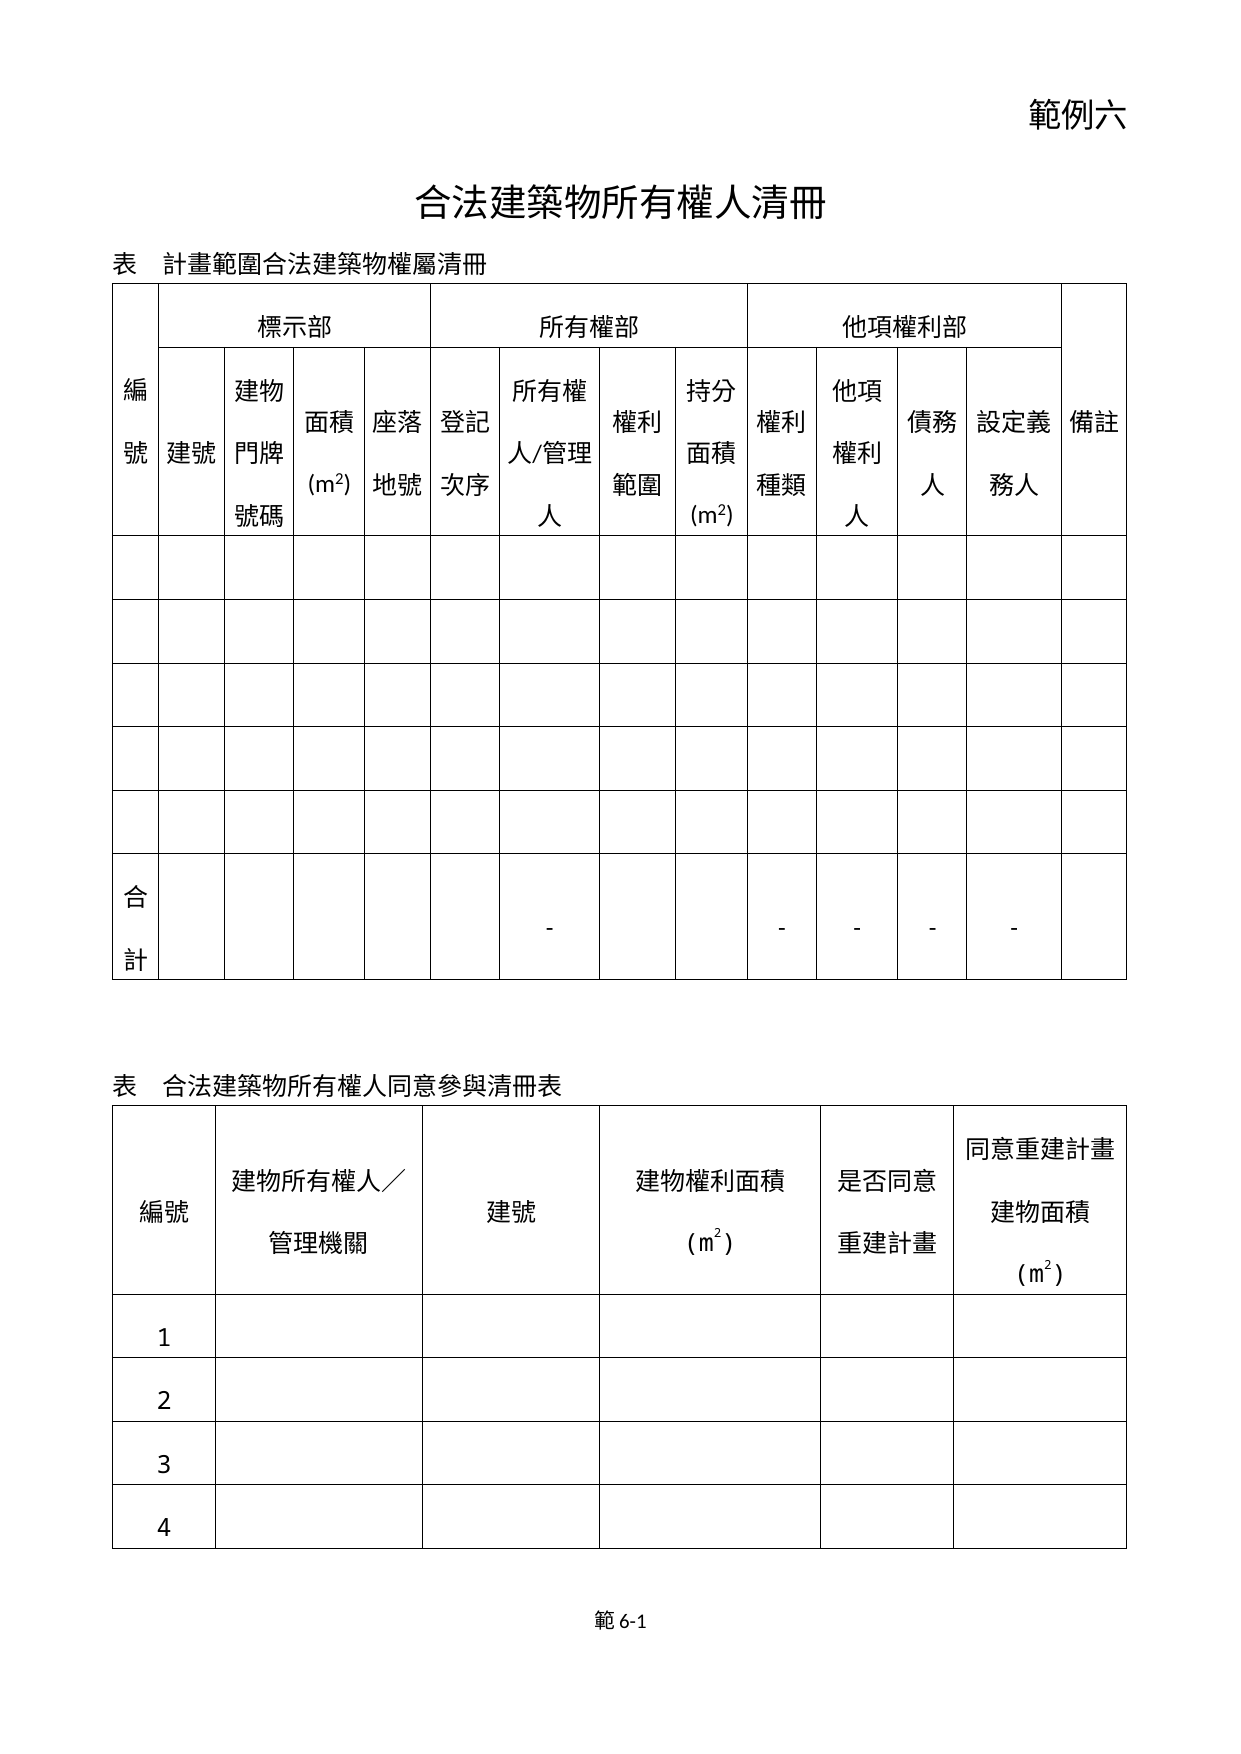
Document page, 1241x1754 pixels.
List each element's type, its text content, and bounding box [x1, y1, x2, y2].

table_cell [431, 536, 499, 599]
table_cell 合計 [113, 854, 158, 979]
table_cell [113, 664, 158, 726]
table_cell 他項權利人 [817, 348, 897, 535]
table_cell 設定義務人 [967, 348, 1061, 535]
table_cell [967, 727, 1061, 789]
table_cell [423, 1295, 599, 1357]
table_cell - [817, 854, 897, 979]
table_cell [600, 1422, 820, 1484]
table_cell [500, 600, 599, 662]
table_cell [113, 791, 158, 853]
table_cell [898, 600, 966, 662]
table_cell [225, 854, 293, 979]
table_header 標示部 [159, 284, 430, 347]
table_cell - [967, 854, 1061, 979]
table_cell 建物門牌號碼 [225, 348, 293, 535]
table_cell [600, 791, 675, 853]
table_cell [748, 536, 816, 599]
table_cell 1 [113, 1295, 215, 1357]
table_cell [600, 664, 675, 726]
table_cell [365, 727, 430, 789]
table_cell 4 [113, 1485, 215, 1548]
table_cell 2 [113, 1358, 215, 1421]
table_header 是否同意重建計畫 [821, 1106, 953, 1294]
table_cell [225, 664, 293, 726]
table_cell [676, 664, 747, 726]
table_cell [294, 600, 364, 662]
table_cell [600, 727, 675, 789]
table_cell [365, 600, 430, 662]
table_cell [676, 727, 747, 789]
table_cell 權利種類 [748, 348, 816, 535]
table_cell [954, 1422, 1126, 1484]
table_cell [225, 791, 293, 853]
table_cell [216, 1485, 422, 1548]
table_cell [954, 1485, 1126, 1548]
table_cell [600, 1295, 820, 1357]
table_cell [365, 664, 430, 726]
table_cell [500, 727, 599, 789]
table_cell [159, 600, 224, 662]
table_cell [1062, 727, 1126, 789]
table_cell [365, 791, 430, 853]
table_cell [676, 791, 747, 853]
table_cell [365, 536, 430, 599]
table_cell [500, 791, 599, 853]
table_cell [431, 600, 499, 662]
table_cell [216, 1358, 422, 1421]
table_cell [817, 600, 897, 662]
table_cell [748, 791, 816, 853]
table_cell [431, 727, 499, 789]
table_header 建物權利面積(m2) [600, 1106, 820, 1294]
table_cell [159, 664, 224, 726]
table_cell [500, 664, 599, 726]
table_cell - [748, 854, 816, 979]
table_cell 座落地號 [365, 348, 430, 535]
table_cell [225, 536, 293, 599]
table_cell [967, 664, 1061, 726]
table_cell [294, 536, 364, 599]
table_cell [1062, 854, 1126, 979]
table_cell [225, 727, 293, 789]
table_cell [113, 727, 158, 789]
table_cell [113, 600, 158, 662]
table_cell [1062, 536, 1126, 599]
text 表 計畫範圍合法建築物權屬清冊 [112, 221, 1128, 283]
table_cell [431, 854, 499, 979]
table_cell [817, 791, 897, 853]
table_cell [898, 727, 966, 789]
table_cell - [898, 854, 966, 979]
table_cell [676, 600, 747, 662]
table_cell [817, 664, 897, 726]
table_cell [954, 1358, 1126, 1421]
table_cell [954, 1295, 1126, 1357]
table_cell [748, 727, 816, 789]
table_cell 3 [113, 1422, 215, 1484]
text 合法建築物所有權人清冊 [112, 158, 1128, 221]
table_cell 所有權人/管理人 [500, 348, 599, 535]
table_cell [748, 664, 816, 726]
table_cell [294, 791, 364, 853]
table_cell [967, 791, 1061, 853]
table_header 同意重建計畫建物面積(m2) [954, 1106, 1126, 1294]
table_cell [431, 791, 499, 853]
table_cell [821, 1295, 953, 1357]
table_cell 持分面積(m2) [676, 348, 747, 535]
table_cell 債務人 [898, 348, 966, 535]
table_cell [294, 854, 364, 979]
table_cell [225, 600, 293, 662]
table_cell [423, 1422, 599, 1484]
table_header 建物所有權人／管理機關 [216, 1106, 422, 1294]
table_cell [216, 1295, 422, 1357]
table_cell [600, 1485, 820, 1548]
table_cell [748, 600, 816, 662]
table_cell [898, 791, 966, 853]
table_cell [159, 536, 224, 599]
table_cell 權利範圍 [600, 348, 675, 535]
table_cell [431, 664, 499, 726]
table_cell [600, 1358, 820, 1421]
table_header 編號 [113, 284, 158, 535]
table_cell [1062, 600, 1126, 662]
table_cell [600, 600, 675, 662]
table_header 他項權利部 [748, 284, 1061, 347]
table_header 建號 [423, 1106, 599, 1294]
table_cell [423, 1358, 599, 1421]
table_cell [817, 727, 897, 789]
table_cell [216, 1422, 422, 1484]
table_cell [294, 664, 364, 726]
table_cell [967, 600, 1061, 662]
table_cell [676, 536, 747, 599]
table_cell 建號 [159, 348, 224, 535]
table_cell [821, 1422, 953, 1484]
table_cell [294, 727, 364, 789]
table_cell [1062, 791, 1126, 853]
table_cell [159, 727, 224, 789]
table_cell [817, 536, 897, 599]
table_cell [113, 536, 158, 599]
table_cell [365, 854, 430, 979]
table_cell [500, 536, 599, 599]
table_cell [676, 854, 747, 979]
table_cell [159, 791, 224, 853]
table_cell 登記次序 [431, 348, 499, 535]
table_cell [600, 536, 675, 599]
table_cell [898, 664, 966, 726]
table_cell [821, 1358, 953, 1421]
table_cell [821, 1485, 953, 1548]
table_header 所有權部 [431, 284, 747, 347]
table_cell [1062, 664, 1126, 726]
table_cell 面積 (m2) [294, 348, 364, 535]
table_cell [423, 1485, 599, 1548]
table_cell [967, 536, 1061, 599]
table_cell [159, 854, 224, 979]
table_cell - [500, 854, 599, 979]
text 表 合法建築物所有權人同意參與清冊表 [112, 1043, 1128, 1105]
table_header 編號 [113, 1106, 215, 1294]
table_header 備註 [1062, 284, 1126, 535]
table_cell [898, 536, 966, 599]
table_cell [600, 854, 675, 979]
